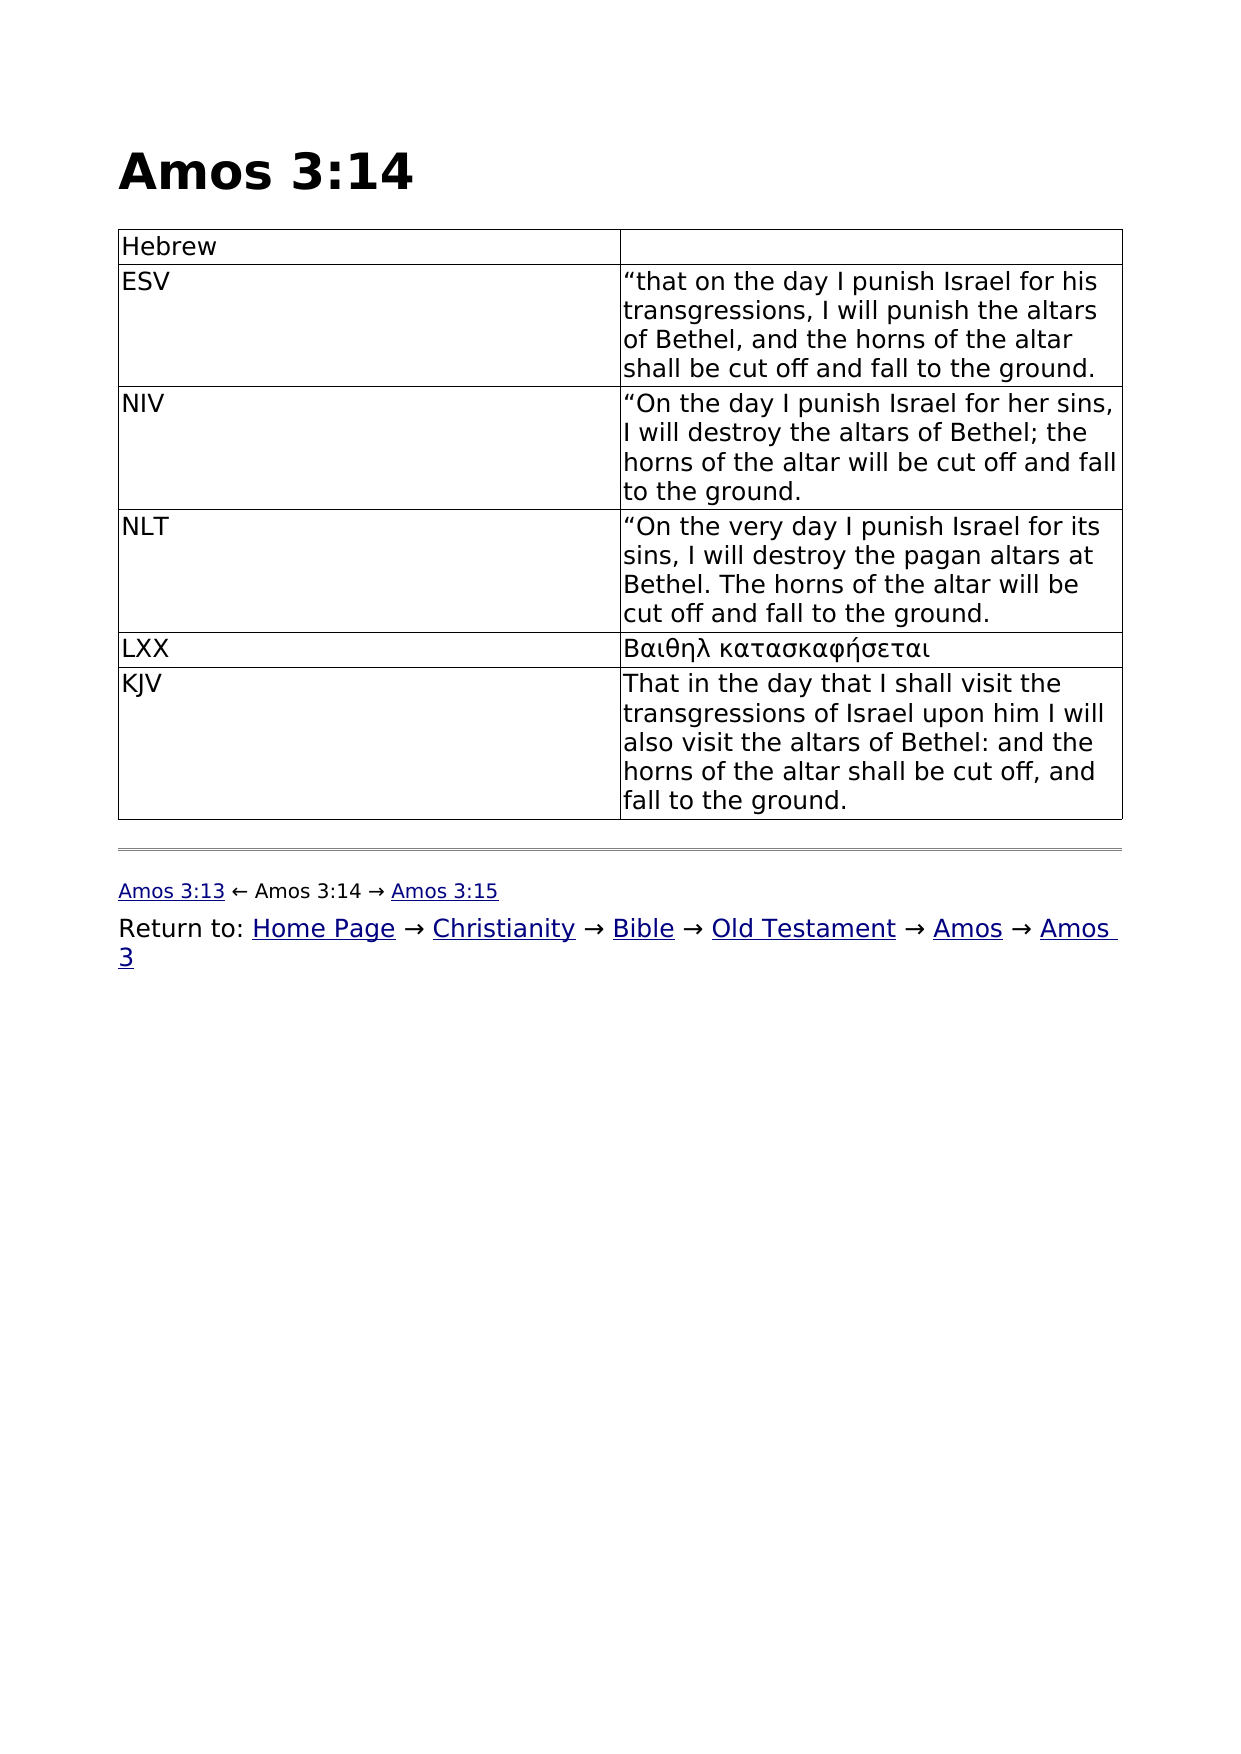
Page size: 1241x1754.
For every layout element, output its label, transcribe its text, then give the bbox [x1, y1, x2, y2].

table_cell “On the day I punish Israel for her sins, I will destroy the altars of Bethel; the horns of the altar will be cut off and fall to the ground. [621, 387, 1122, 509]
subtitle Amos 3:14 [118, 143, 1122, 201]
table_header [621, 230, 1122, 264]
text Amos 3:13 ← Amos 3:14 → Amos 3:15 [118, 880, 1122, 914]
table_cell KJV [119, 668, 620, 818]
table_cell “On the very day I punish Israel for its sins, I will destroy the pagan altars at Bethel. The horns of the altar will be cut off and fall to the ground. [621, 510, 1122, 632]
table_cell LXX [119, 633, 620, 667]
table_header Hebrew [119, 230, 620, 264]
table_cell NLT [119, 510, 620, 632]
table_cell Βαιθηλ κατασκαφήσεται [621, 633, 1122, 667]
table_cell NIV [119, 387, 620, 509]
table_cell ESV [119, 265, 620, 386]
text Return to: Home Page → Christianity → Bible → Old Testament → Amos → Amos 3 [118, 914, 1122, 972]
table_cell “that on the day I punish Israel for his transgressions, I will punish the altars of Bethel, and the horns of the altar shall be cut off and fall to the ground. [621, 265, 1122, 386]
table_cell That in the day that I shall visit the transgressions of Israel upon him I will also visit the altars of Bethel: and the horns of the altar shall be cut off, and fall to the ground. [621, 668, 1122, 818]
